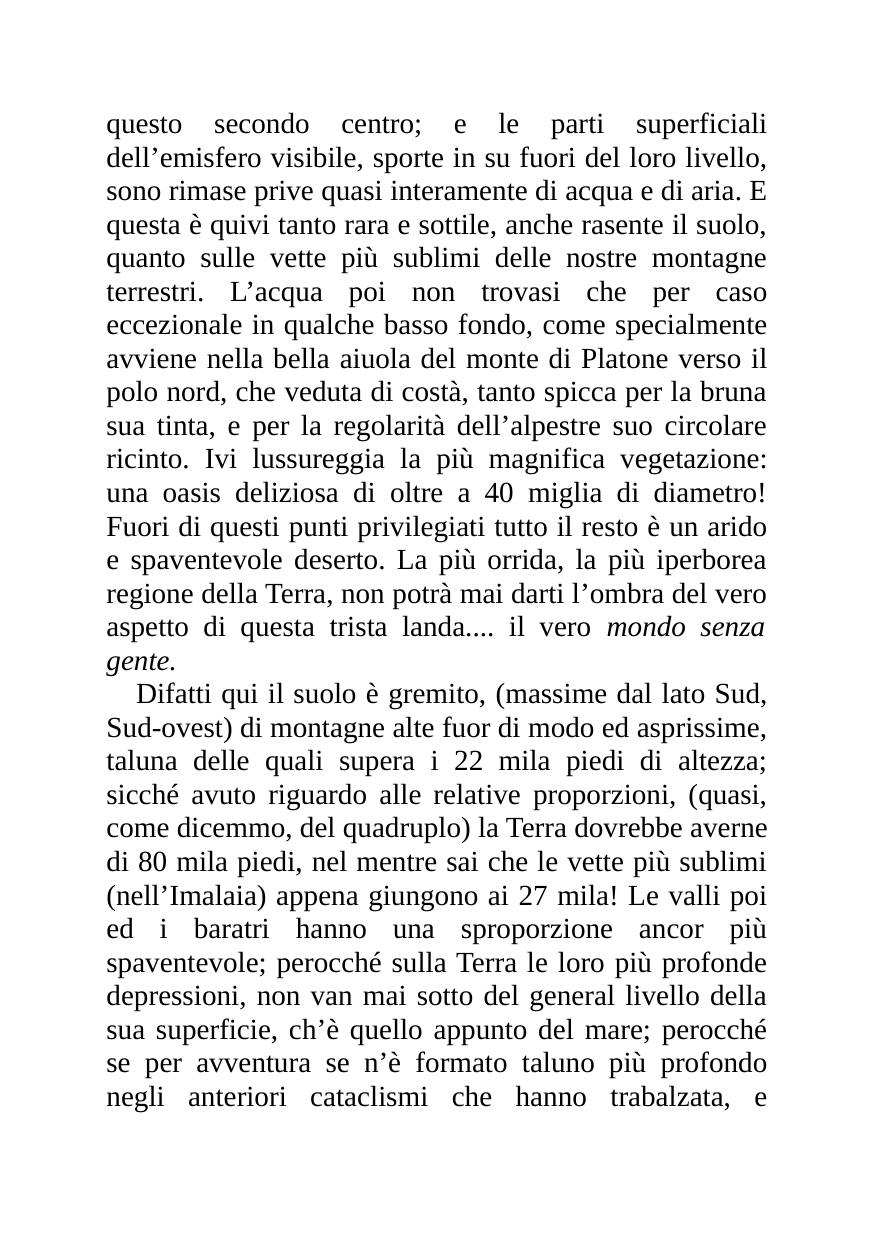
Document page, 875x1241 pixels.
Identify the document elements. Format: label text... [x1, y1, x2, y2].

text Difatti qui il suolo è gremito, (massime dal lato Sud, Sud-ovest) di montagne alte fuor di modo ed asprissime, taluna delle quali supera i 22 mila piedi di altezza; sicché avuto riguardo alle relative proporzioni, (quasi, come dicemmo, del quadruplo) la Terra dovrebbe averne di 80 mila piedi, nel mentre sai che le vette più sublimi (nell’Imalaia) appena giungono ai 27 mila! Le valli poi ed i baratri hanno una sproporzione ancor più spaventevole; perocché sulla Terra le loro più profonde depressioni, non van mai sotto del general livello della sua superficie, ch’è quello appunto del mare; perocché se per avventura se n’è formato taluno più profondo negli anteriori cataclismi che hanno trabalzata, e [106, 676, 768, 1112]
text questo secondo centro; e le parti superficiali dell’emisfero visibile, sporte in su fuori del loro livello, sono rimase prive quasi interamente di acqua e di aria. E questa è quivi tanto rara e sottile, anche rasente il suolo, quanto sulle vette più sublimi delle nostre montagne terrestri. L’acqua poi non trovasi che per caso eccezionale in qualche basso fondo, come specialmente avviene nella bella aiuola del monte di Platone verso il polo nord, che veduta di costà, tanto spicca per la bruna sua tinta, e per la regolarità dell’alpestre suo circolare ricinto. Ivi lussureggia la più magnifica vegetazione: una oasis deliziosa di oltre a 40 miglia di diametro! Fuori di questi punti privilegiati tutto il resto è un arido e spaventevole deserto. La più orrida, la più iperborea regione della Terra, non potrà mai darti l’ombra del vero aspetto di questa trista landa.... il vero mondo senza gente. [106, 106, 768, 676]
